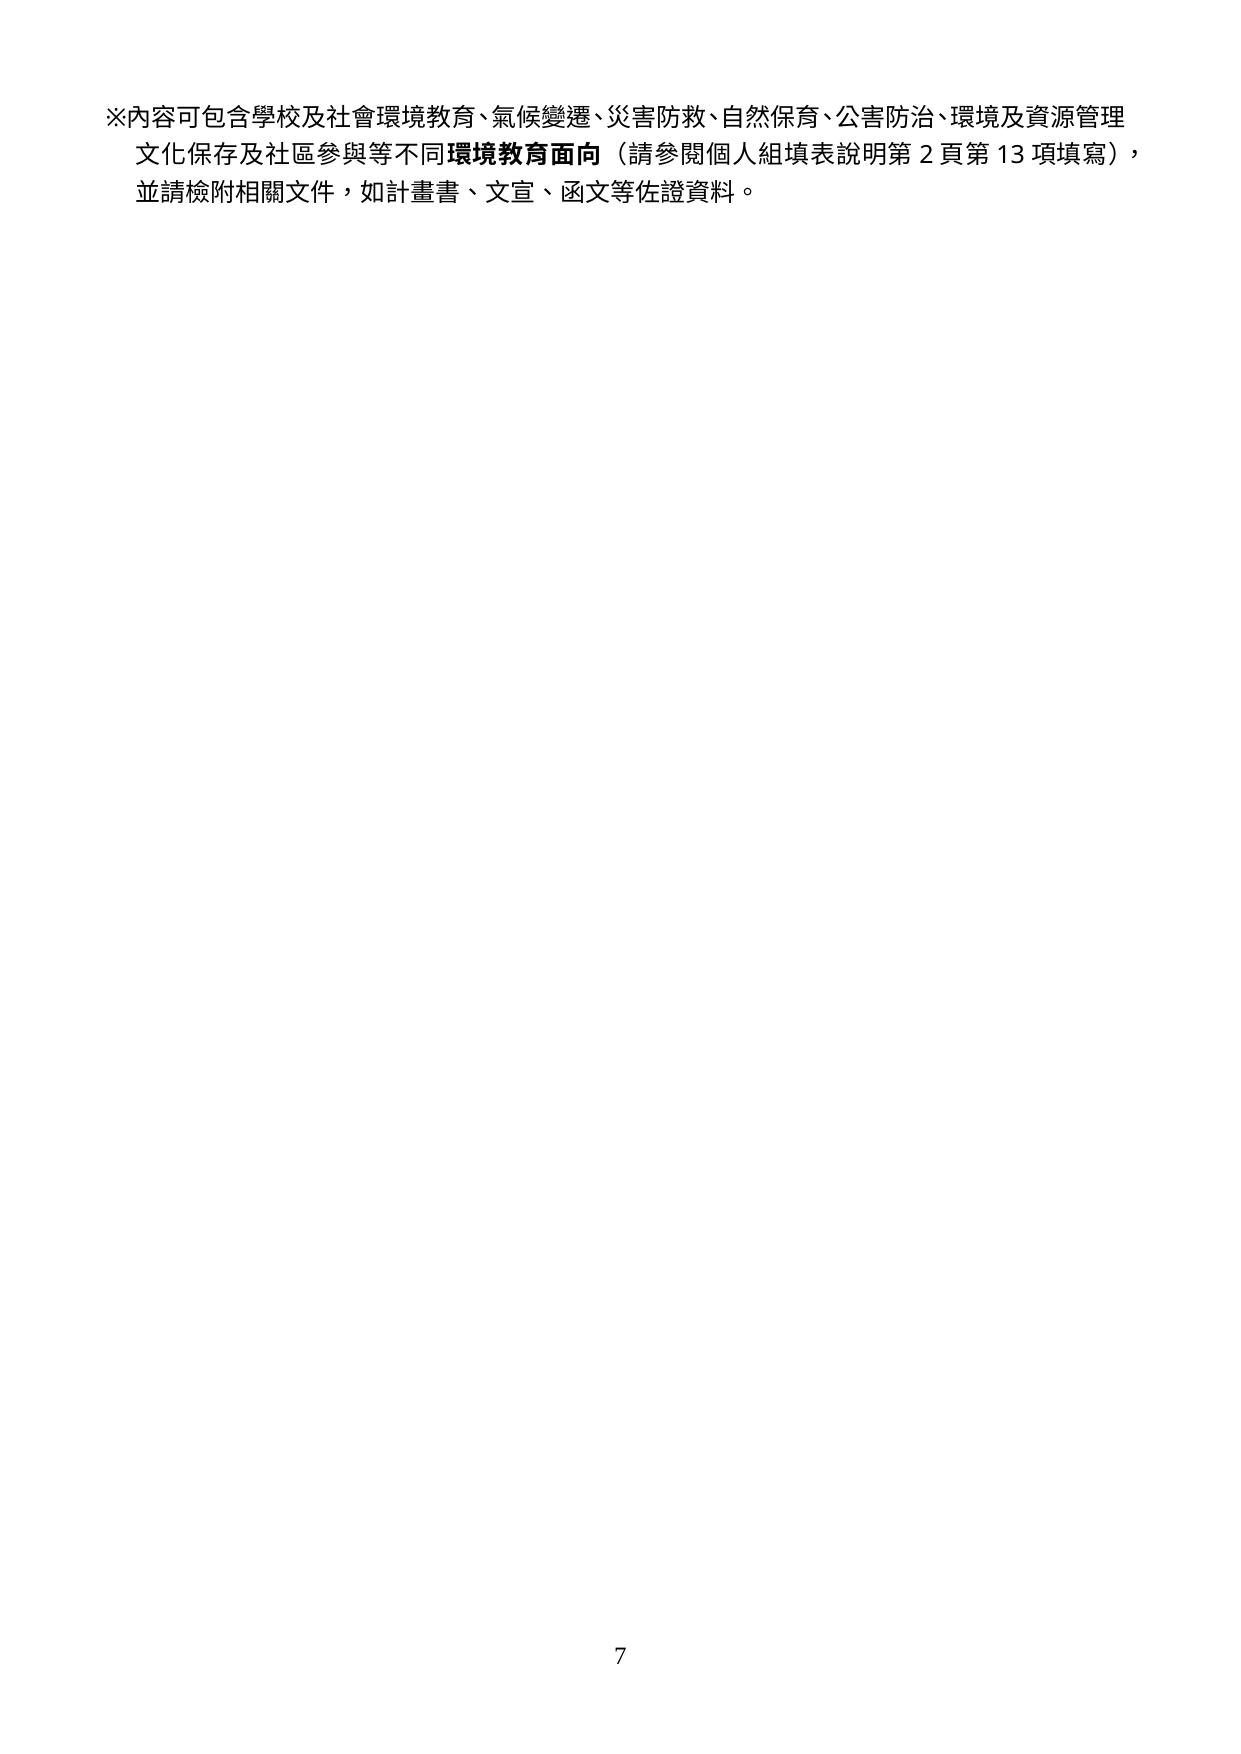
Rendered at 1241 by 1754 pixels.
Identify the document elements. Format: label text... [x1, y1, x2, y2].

text ※內容可包含學校及社會環境教育、氣候變遷、災害防救、自然保育、公害防治、環境及資源管理、文化保存及社區參與等不同環境教育面向（請參閱個人組填表說明第2頁第13項填寫），並請檢附相關文件，如計畫書、文宣、函文等佐證資料。 [106, 97, 1122, 209]
